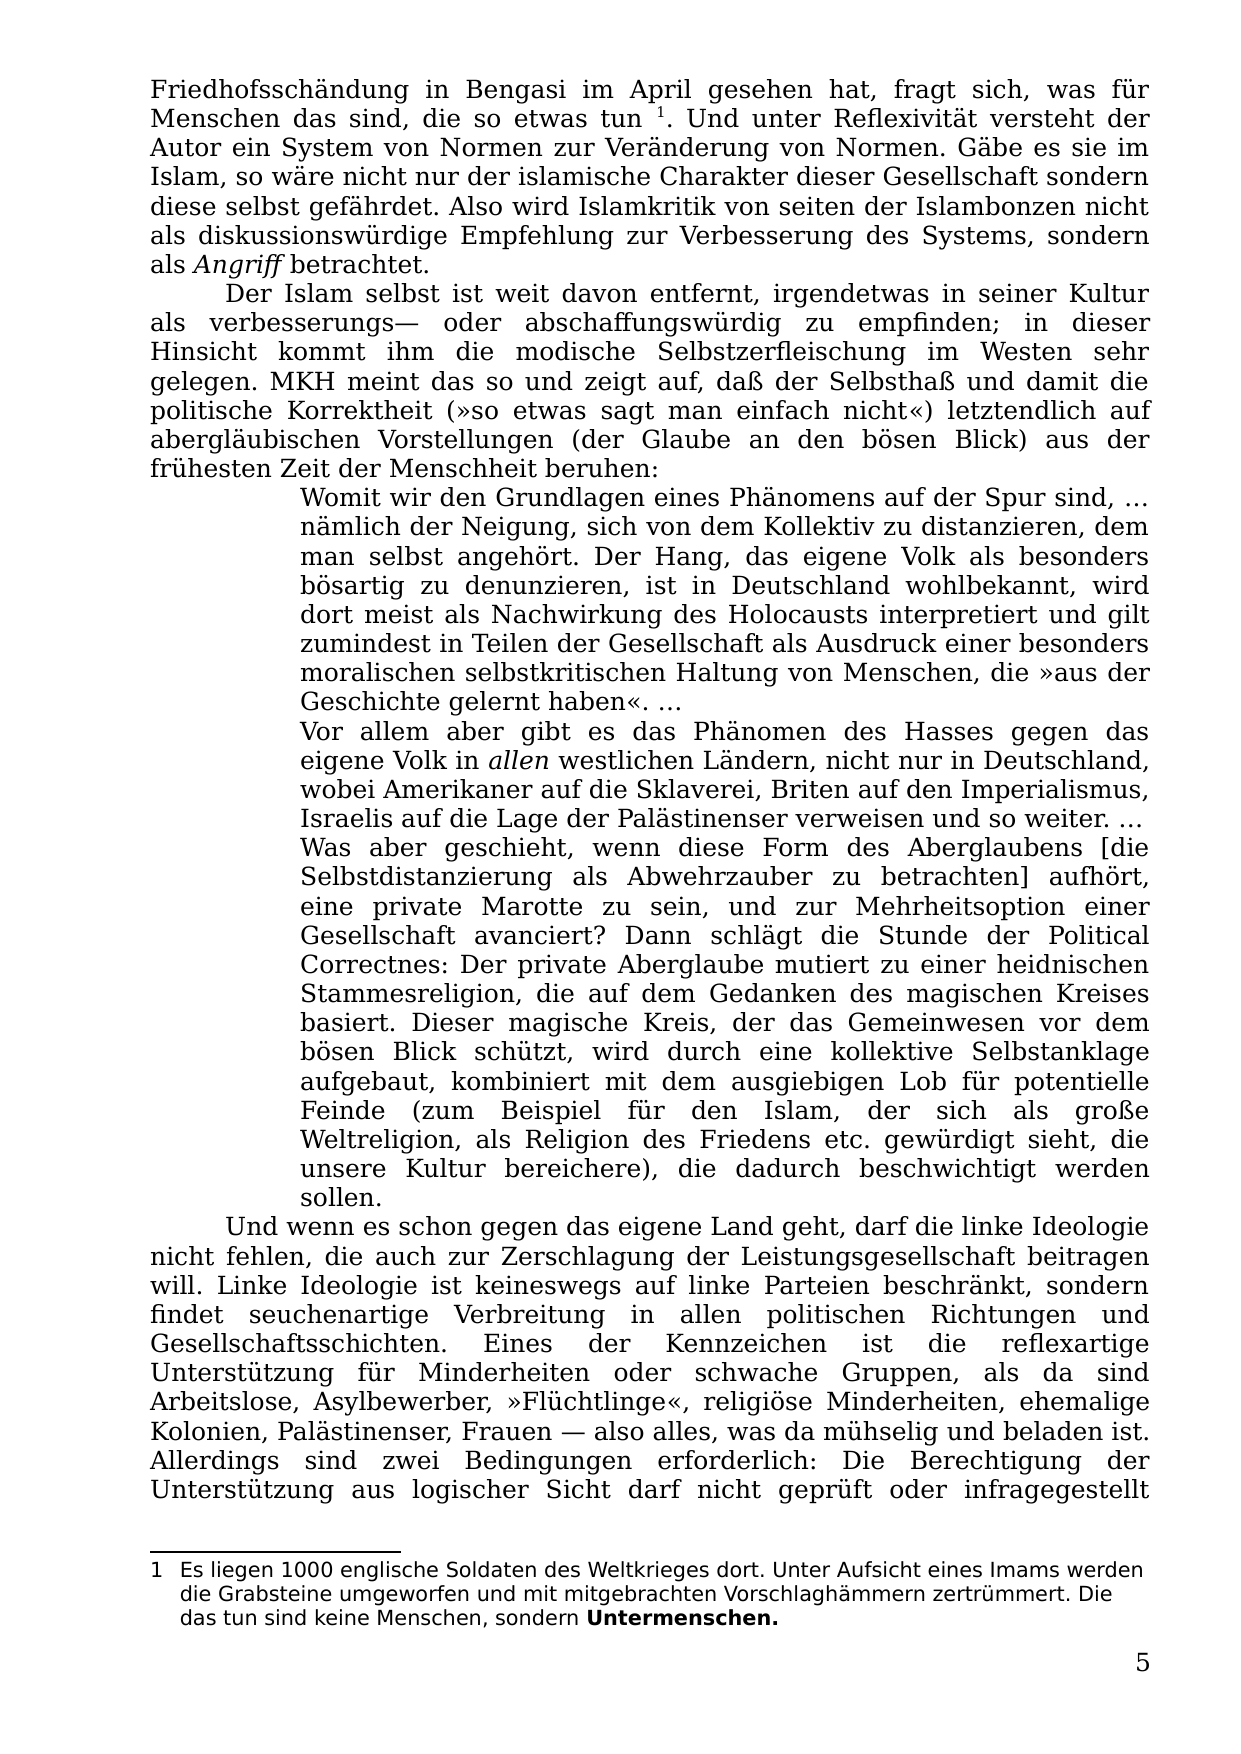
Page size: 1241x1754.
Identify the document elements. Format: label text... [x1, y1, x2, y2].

text Vor allem aber gibt es das Phänomen des Hasses gegen das eigene Volk in allen westlichen Ländern, nicht nur in Deutschland, wobei Amerikaner auf die Sklaverei, Briten auf den Imperialismus, Israelis auf die Lage der Palästinenser verweisen und so weiter. … [300, 717, 1151, 833]
text Was aber geschieht, wenn diese Form des Aberglaubens [die Selbstdistanzierung als Abwehrzauber zu betrachten] aufhört, eine private Marotte zu sein, und zur Mehrheitsoption einer Gesellschaft avanciert? Dann schlägt die Stunde der Political Correctnes: Der private Aberglaube mutiert zu einer heidnischen Stammesreligion, die auf dem Gedanken des magischen Kreises basiert. Dieser magische Kreis, der das Gemeinwesen vor dem bösen Blick schützt, wird durch eine kollektive Selbstanklage aufgebaut, kombiniert mit dem ausgiebigen Lob für potentielle Feinde (zum Beispiel für den Islam, der sich als große Weltreligion, als Religion des Friedens etc. gewürdigt sieht, die unsere Kultur bereichere), die dadurch beschwichtigt werden sollen. [300, 833, 1151, 1212]
text Der Islam selbst ist weit davon entfernt, irgendetwas in seiner Kultur als verbesserungs— oder abschaffungswürdig zu empfinden; in dieser Hinsicht kommt ihm die modische Selbstzerfleischung im Westen sehr gelegen. MKH meint das so und zeigt auf, daß der Selbsthaß und damit die politische Korrektheit (»so etwas sagt man einfach nicht«) letztendlich auf abergläubischen Vorstellungen (der Glaube an den bösen Blick) aus der frühesten Zeit der Menschheit beruhen: [150, 279, 1151, 483]
text Friedhofsschändung in Bengasi im April gesehen hat, fragt sich, was für Menschen das sind, die so etwas tun . Und unter Reflexivität versteht der Autor ein System von Normen zur Veränderung von Normen. Gäbe es sie im Islam, so wäre nicht nur der islamische Charakter dieser Gesellschaft sondern diese selbst gefährdet. Also wird Islamkritik von seiten der Islambonzen nicht als diskussionswürdige Empfehlung zur Verbesserung des Systems, sondern als Angriff betrachtet. [150, 75, 1151, 279]
text Es liegen 1000 englische Soldaten des Weltkrieges dort. Unter Aufsicht eines Imams werden die Grabsteine umgeworfen und mit mitgebrachten Vorschlaghämmern zertrümmert. Die das tun sind keine Menschen, sondern Untermenschen. [150, 1558, 1151, 1631]
text Womit wir den Grundlagen eines Phänomens auf der Spur sind, … nämlich der Neigung, sich von dem Kollektiv zu distanzieren, dem man selbst angehört. Der Hang, das eigene Volk als besonders bösartig zu denunzieren, ist in Deutschland wohlbekannt, wird dort meist als Nachwirkung des Holocausts interpretiert und gilt zumindest in Teilen der Gesellschaft als Ausdruck einer besonders moralischen selbstkritischen Haltung von Menschen, die »aus der Geschichte gelernt haben«. … [300, 483, 1151, 717]
text Und wenn es schon gegen das eigene Land geht, darf die linke Ideologie nicht fehlen, die auch zur Zerschlagung der Leistungsgesellschaft beitragen will. Linke Ideologie ist keineswegs auf linke Parteien beschränkt, sondern findet seuchenartige Verbreitung in allen politischen Richtungen und Gesellschaftsschichten. Eines der Kennzeichen ist die reflexartige Unterstützung für Minderheiten oder schwache Gruppen, als da sind Arbeitslose, Asylbewerber, »Flüchtlinge«, religiöse Minderheiten, ehemalige Kolonien, Palästinenser, Frauen — also alles, was da mühselig und beladen ist. Allerdings sind zwei Bedingungen erforderlich: Die Berechtigung der Unterstützung aus logischer Sicht darf nicht geprüft oder infragegestellt [150, 1212, 1151, 1504]
